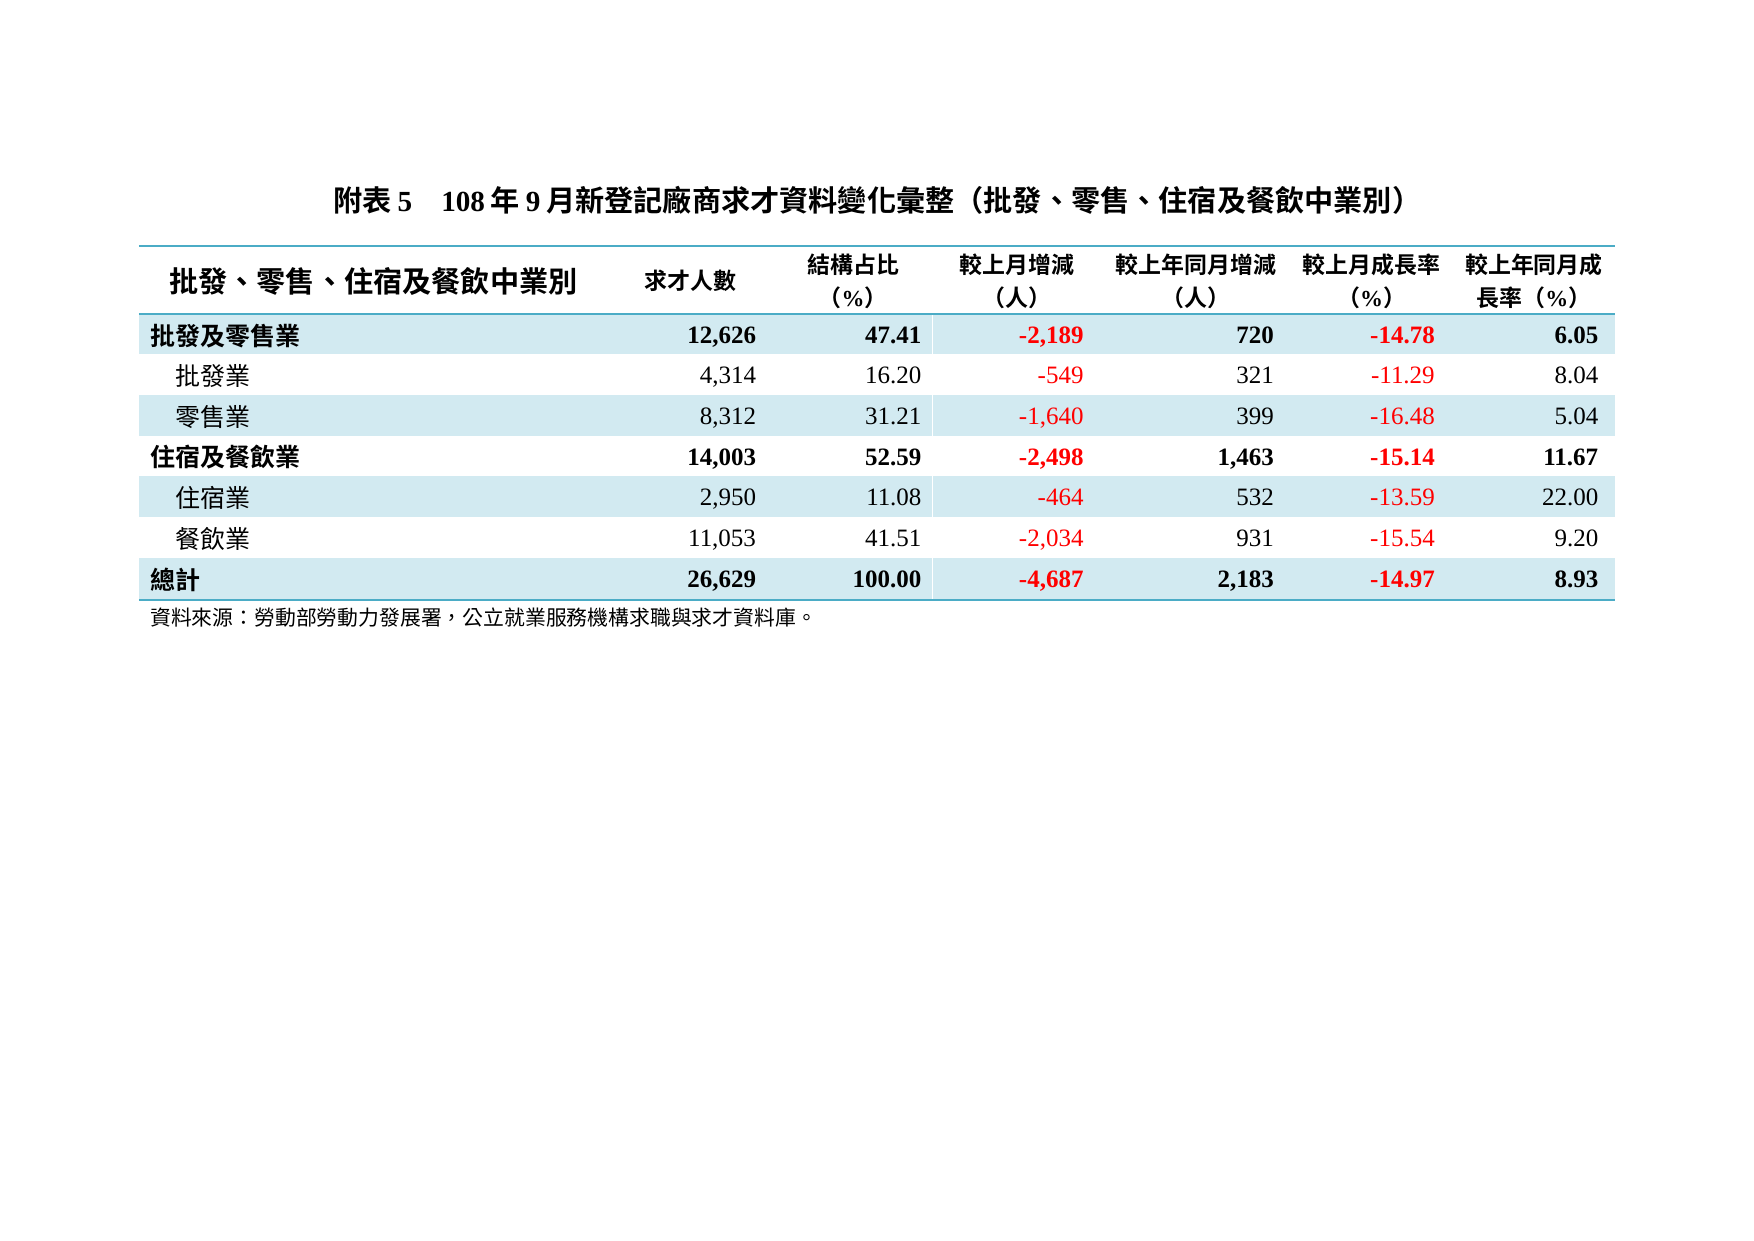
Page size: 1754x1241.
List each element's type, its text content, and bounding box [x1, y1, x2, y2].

table_cell 11,053 [607, 517, 773, 558]
table_cell -15.14 [1291, 436, 1452, 476]
table_cell -4,687 [933, 558, 1101, 599]
table_cell -2,034 [933, 517, 1101, 558]
text 資料來源：勞動部勞動力發展署，公立就業服務機構求職與求才資料庫。 [150, 601, 1604, 631]
table_cell 1,463 [1101, 436, 1291, 476]
table_cell 6.05 [1452, 315, 1615, 354]
table_cell 931 [1101, 517, 1291, 558]
table_cell 26,629 [607, 558, 773, 599]
table_cell 720 [1101, 315, 1291, 354]
table_cell 47.41 [773, 315, 932, 354]
table_cell -14.97 [1291, 558, 1452, 599]
table_cell 14,003 [607, 436, 773, 476]
table_cell 2,950 [607, 476, 773, 517]
table_cell 總計 [139, 558, 607, 599]
table_cell 16.20 [773, 354, 932, 395]
table_cell 22.00 [1452, 476, 1615, 517]
table_cell -11.29 [1291, 354, 1452, 395]
table_cell -2,189 [933, 315, 1101, 354]
table_cell 52.59 [773, 436, 932, 476]
table_cell 住宿及餐飲業 [139, 436, 607, 476]
table_cell 31.21 [773, 395, 932, 436]
table_cell -549 [933, 354, 1101, 395]
table_cell 2,183 [1101, 558, 1291, 599]
table_cell 9.20 [1452, 517, 1615, 558]
table_header 求才人數 [607, 247, 773, 313]
table_header 較上月成長率（%） [1291, 247, 1452, 313]
table_cell 399 [1101, 395, 1291, 436]
table_cell 532 [1101, 476, 1291, 517]
table_cell 住宿業 [139, 476, 607, 517]
table_cell -1,640 [933, 395, 1101, 436]
table_cell 11.08 [773, 476, 932, 517]
table_cell 100.00 [773, 558, 932, 599]
table_cell 321 [1101, 354, 1291, 395]
table_cell 12,626 [607, 315, 773, 354]
table_cell 5.04 [1452, 395, 1615, 436]
table_header 批發、零售、住宿及餐飲中業別 [139, 247, 607, 313]
table_cell 批發及零售業 [139, 315, 607, 354]
table_header 較上年同月增減（人） [1101, 247, 1291, 313]
table_cell -16.48 [1291, 395, 1452, 436]
table_cell 41.51 [773, 517, 932, 558]
table_cell 8,312 [607, 395, 773, 436]
table_cell -15.54 [1291, 517, 1452, 558]
table_cell 4,314 [607, 354, 773, 395]
table_header 較上年同月成長率（%） [1452, 247, 1615, 313]
table_cell 零售業 [139, 395, 607, 436]
table_header 較上月增減（人） [933, 247, 1101, 313]
text 附表5 108年9月新登記廠商求才資料變化彙整（批發、零售、住宿及餐飲中業別） [150, 177, 1604, 219]
table_cell -13.59 [1291, 476, 1452, 517]
table_cell -2,498 [933, 436, 1101, 476]
table_cell 批發業 [139, 354, 607, 395]
table_cell 8.04 [1452, 354, 1615, 395]
table_cell 8.93 [1452, 558, 1615, 599]
table_header 結構占比（%） [773, 247, 932, 313]
table_cell 11.67 [1452, 436, 1615, 476]
table_cell -464 [933, 476, 1101, 517]
table_cell 餐飲業 [139, 517, 607, 558]
table_cell -14.78 [1291, 315, 1452, 354]
